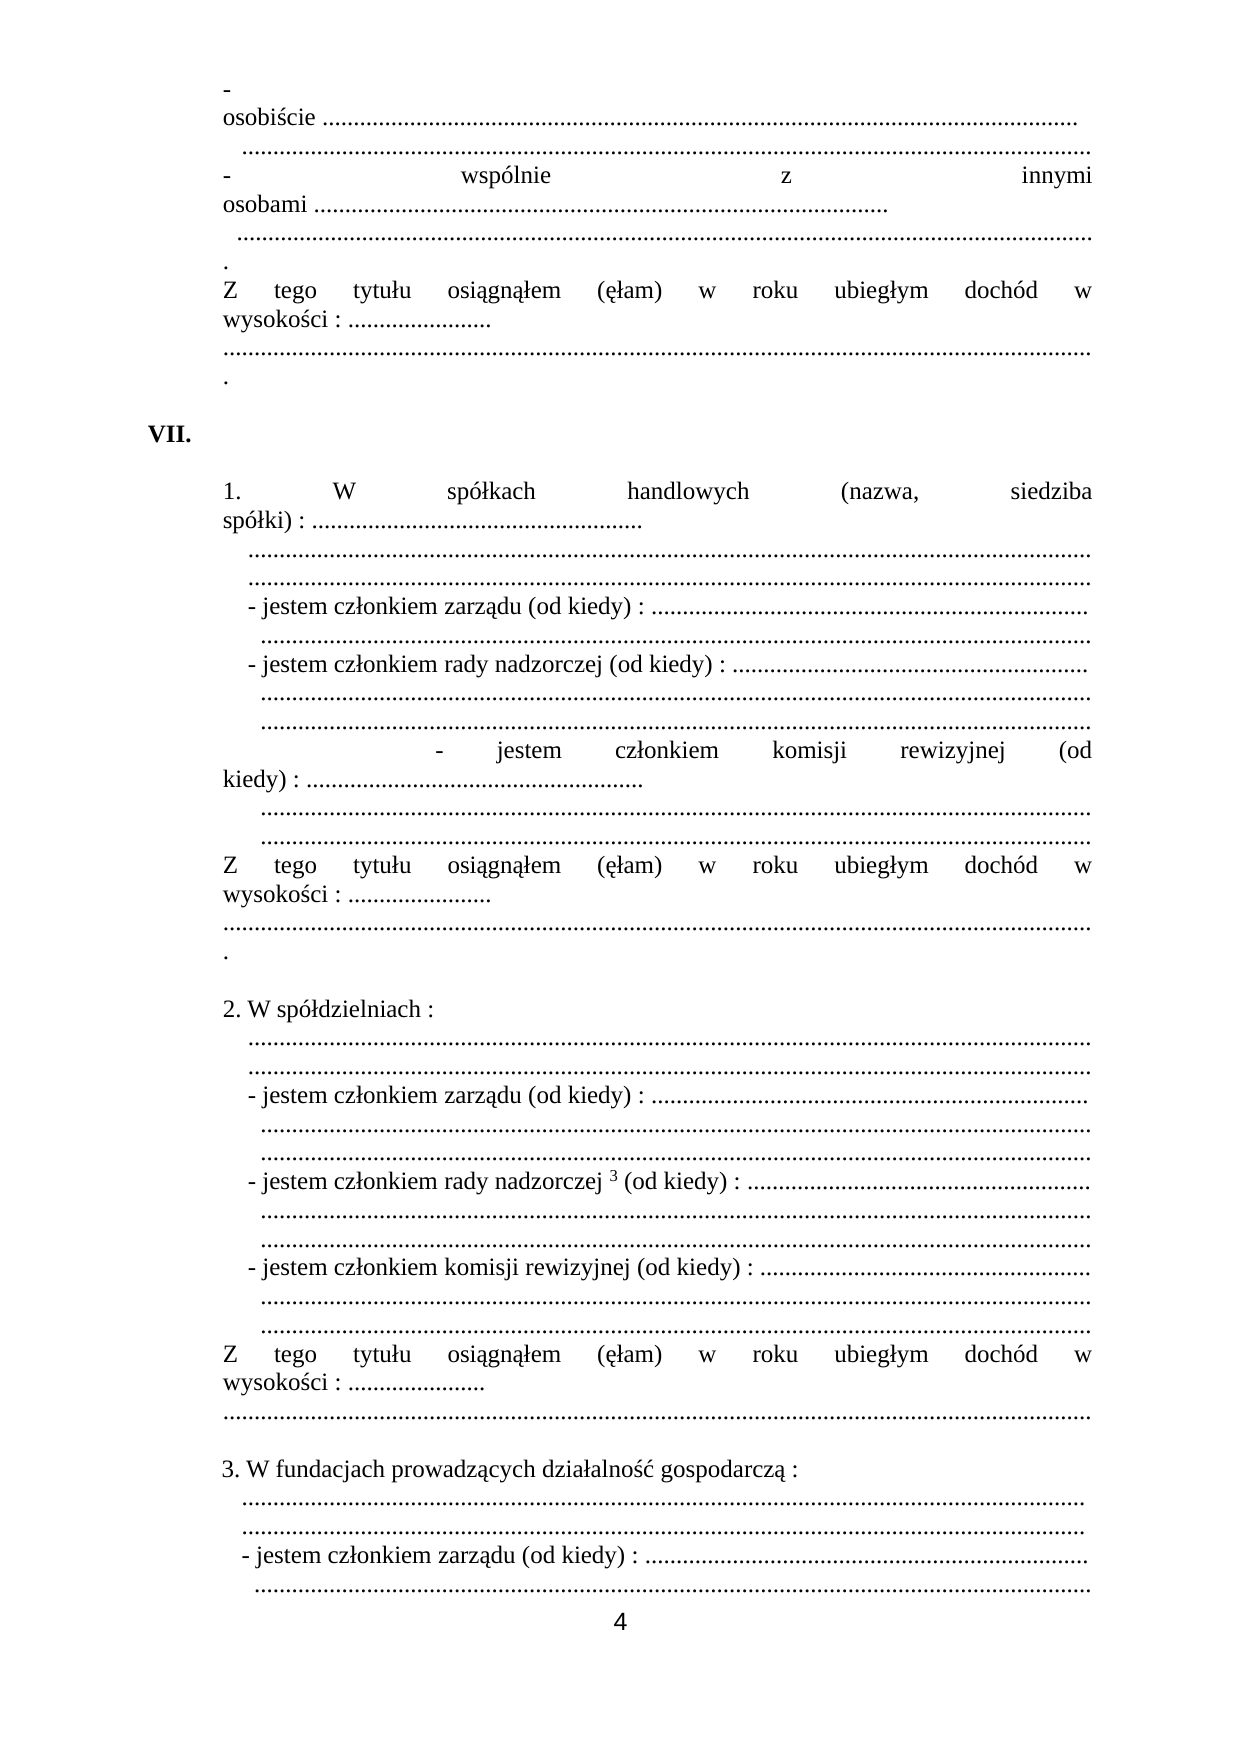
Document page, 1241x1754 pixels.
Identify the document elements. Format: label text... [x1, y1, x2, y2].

text - jestem członkiem komisji rewizyjnej (od kiedy) : ...................................................... [223, 735, 1093, 792]
text ...................................................................................................................................... [148, 1569, 1093, 1597]
text - osobiście ......................................................................................................................... [223, 74, 1093, 131]
text ..................................................................................................................................... [223, 792, 1093, 821]
text ..................................................................................................................................... [223, 1224, 1093, 1252]
text Z tego tytułu osiągnąłem (ęłam) w roku ubiegłym dochód w wysokości : ....................... [223, 275, 1093, 332]
text ..................................................................................................................................... [223, 821, 1093, 850]
text VII. [148, 419, 1093, 447]
text ..................................................................................................................................... [223, 1310, 1093, 1339]
text - jestem członkiem komisji rewizyjnej (od kiedy) : ..................................................... [223, 1252, 1093, 1281]
text ....................................................................................................................................... [223, 562, 1093, 591]
text ....................................................................................................................................... [223, 1022, 1093, 1051]
text ..................................................................................................................................... [223, 620, 1093, 649]
text - jestem członkiem rady nadzorczej 3 (od kiedy) : ....................................................... [223, 1166, 1093, 1195]
text ....................................................................................................................................... [148, 1482, 1093, 1511]
text - wspólnie z innymi osobami ............................................................................................ [223, 160, 1093, 217]
text ..................................................................................................................................... [223, 677, 1093, 706]
text ..................................................................................................................................... [223, 1109, 1093, 1137]
text ........................................................................................................................................... [223, 1396, 1093, 1425]
text 1. W spółkach handlowych (nazwa, siedziba spółki) : ..................................................... [223, 476, 1093, 534]
text .......................................................................................................................................... [223, 217, 1093, 275]
text ..................................................................................................................................... [223, 1281, 1093, 1310]
text ....................................................................................................................................... [223, 1051, 1093, 1080]
text - jestem członkiem rady nadzorczej (od kiedy) : ......................................................... [223, 649, 1093, 677]
text - jestem członkiem zarządu (od kiedy) : ...................................................................... [223, 1080, 1093, 1109]
text 3. W fundacjach prowadzących działalność gospodarczą : [148, 1454, 1093, 1482]
text ........................................................................................................................................ [223, 131, 1093, 160]
text - jestem członkiem zarządu (od kiedy) : ....................................................................... [148, 1540, 1093, 1569]
text Z tego tytułu osiągnąłem (ęłam) w roku ubiegłym dochód w wysokości : ....................... [223, 850, 1093, 907]
text 2. W spółdzielniach : [223, 994, 1093, 1022]
text ..................................................................................................................................... [223, 706, 1093, 735]
text ....................................................................................................................................... [148, 1511, 1093, 1540]
text ..................................................................................................................................... [223, 1137, 1093, 1166]
text ....................................................................................................................................... [223, 534, 1093, 562]
text ............................................................................................................................................ [223, 907, 1093, 965]
text Z tego tytułu osiągnąłem (ęłam) w roku ubiegłym dochód w wysokości : ...................... [223, 1339, 1093, 1396]
text ............................................................................................................................................ [223, 332, 1093, 390]
text - jestem członkiem zarządu (od kiedy) : ...................................................................... [223, 591, 1093, 620]
text ..................................................................................................................................... [223, 1195, 1093, 1224]
